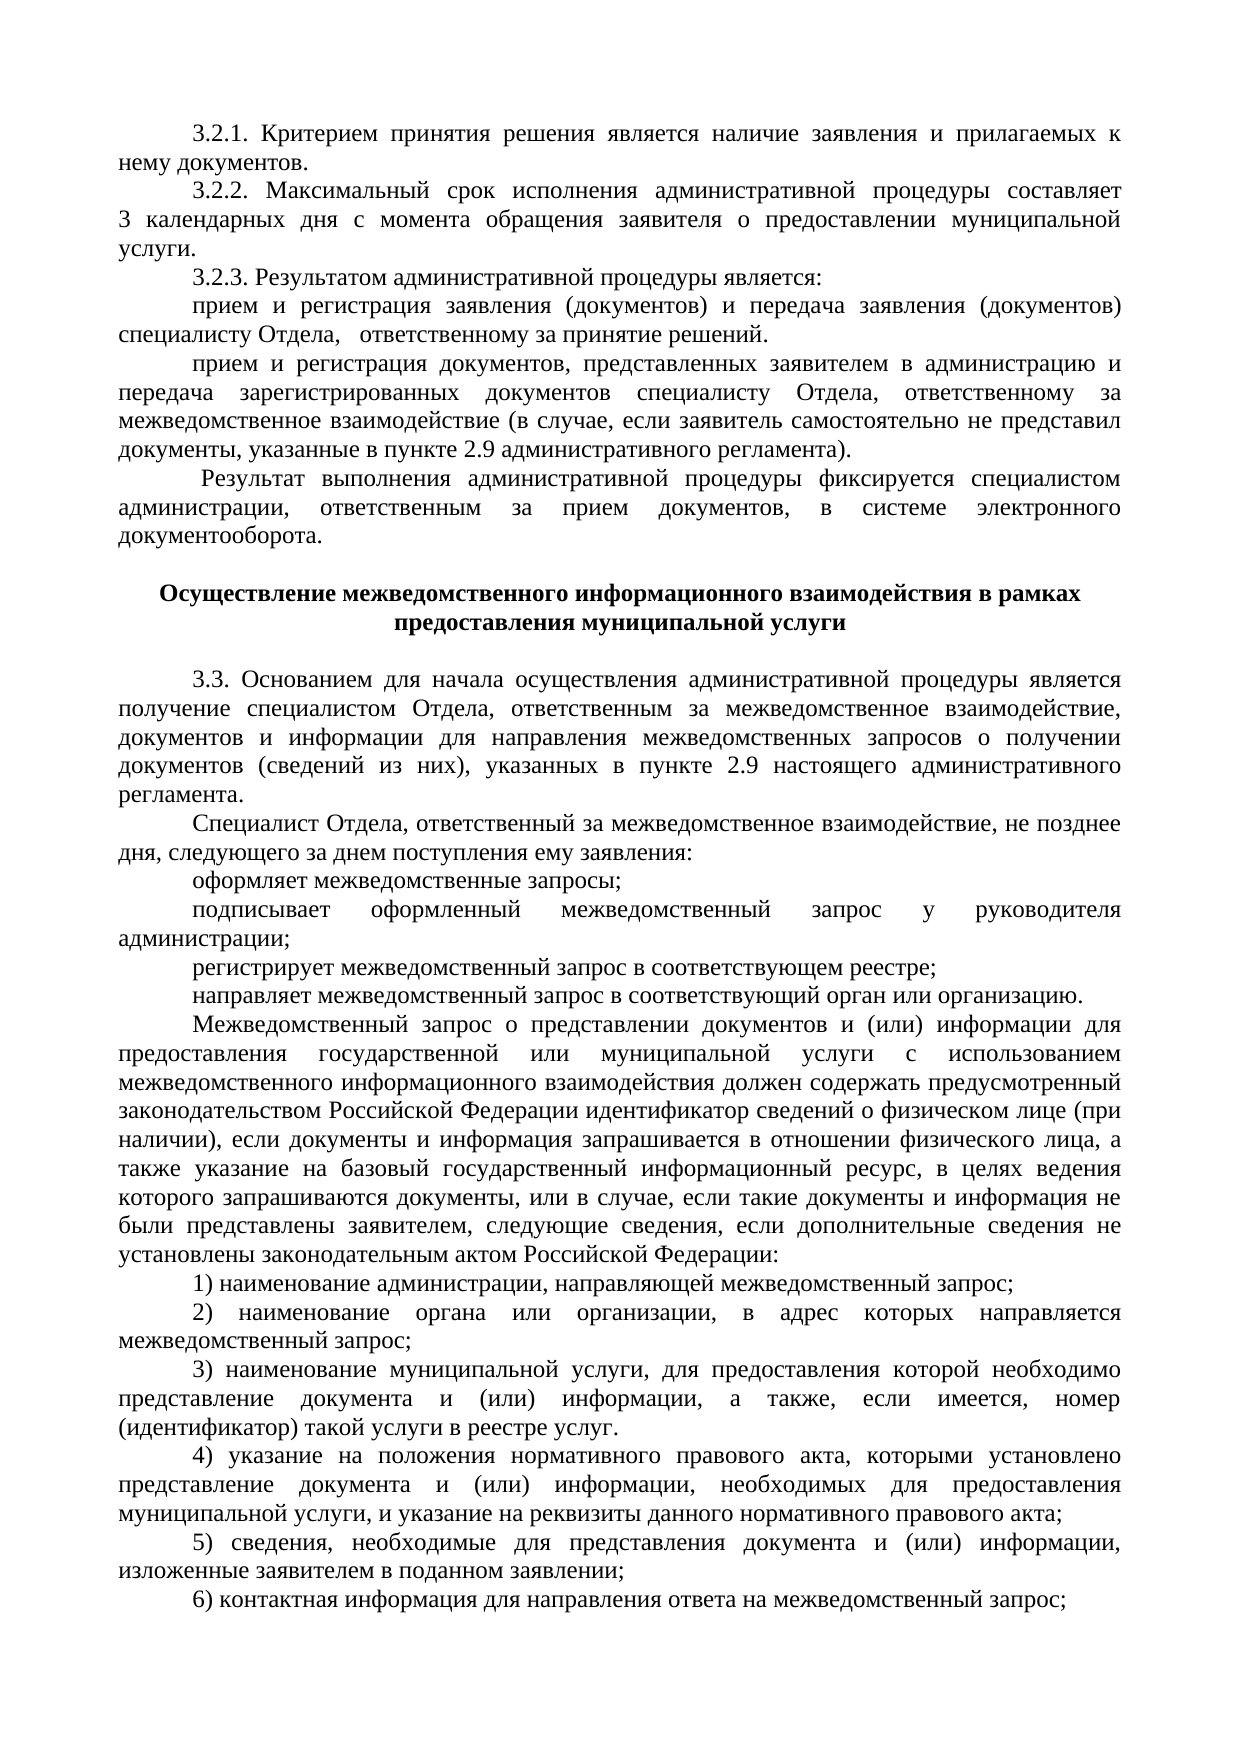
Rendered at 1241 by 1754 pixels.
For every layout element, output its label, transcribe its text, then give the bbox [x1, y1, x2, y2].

text 3.2.2. Максимальный срок исполнения административной процедуры составляет 3 календарных дня с момента обращения заявителя о предоставлении муниципальной услуги. [118, 176, 1122, 262]
text 2) наименование органа или организации, в адрес которых направляется межведомственный запрос; [118, 1297, 1122, 1354]
text регистрирует межведомственный запрос в соответствующем реестре; [118, 952, 1122, 981]
text 5) сведения, необходимые для представления документа и (или) информации, изложенные заявителем в поданном заявлении; [118, 1527, 1122, 1584]
text 3.3. Основанием для начала осуществления административной процедуры является получение специалистом Отдела, ответственным за межведомственное взаимодействие, документов и информации для направления межведомственных запросов о получении документов (сведений из них), указанных в пункте 2.9 настоящего административного регламента. [118, 664, 1122, 808]
text 6) контактная информация для направления ответа на межведомственный запрос; [118, 1584, 1122, 1613]
text подписывает оформленный межведомственный запрос у руководителя администрации; [118, 894, 1122, 952]
text Межведомственный запрос о представлении документов и (или) информации для предоставления государственной или муниципальной услуги с использованием межведомственного информационного взаимодействия должен содержать предусмотренный законодательством Российской Федерации идентификатор сведений о физическом лице (при наличии), если документы и информация запрашивается в отношении физического лица, а также указание на базовый государственный информационный ресурс, в целях ведения которого запрашиваются документы, или в случае, если такие документы и информация не были представлены заявителем, следующие сведения, если дополнительные сведения не установлены законодательным актом Российской Федерации: [118, 1009, 1122, 1268]
text Специалист Отдела, ответственный за межведомственное взаимодействие, не позднее дня, следующего за днем поступления ему заявления: [118, 808, 1122, 866]
text направляет межведомственный запрос в соответствующий орган или организацию. [118, 981, 1122, 1009]
text 3.2.3. Результатом административной процедуры является: [118, 262, 1122, 291]
text Результат выполнения административной процедуры фиксируется специалистом администрации, ответственным за прием документов, в системе электронного документооборота. [118, 463, 1122, 549]
text 1) наименование администрации, направляющей межведомственный запрос; [118, 1268, 1122, 1297]
text прием и регистрация документов, представленных заявителем в администрацию и передача зарегистрированных документов специалисту Отдела, ответственному за межведомственное взаимодействие (в случае, если заявитель самостоятельно не представил документы, указанные в пункте 2.9 административного регламента). [118, 348, 1122, 463]
text 3) наименование муниципальной услуги, для предоставления которой необходимо представление документа и (или) информации, а также, если имеется, номер (идентификатор) такой услуги в реестре услуг. [118, 1354, 1122, 1441]
text прием и регистрация заявления (документов) и передача заявления (документов) специалисту Отдела, ответственному за принятие решений. [118, 291, 1122, 348]
text 4) указание на положения нормативного правового акта, которыми установлено представление документа и (или) информации, необходимых для предоставления муниципальной услуги, и указание на реквизиты данного нормативного правового акта; [118, 1441, 1122, 1527]
text 3.2.1. Критерием принятия решения является наличие заявления и прилагаемых к нему документов. [118, 118, 1122, 176]
text оформляет межведомственные запросы; [118, 866, 1122, 894]
text Осуществление межведомственного информационного взаимодействия в рамках предоставления муниципальной услуги [118, 578, 1122, 636]
